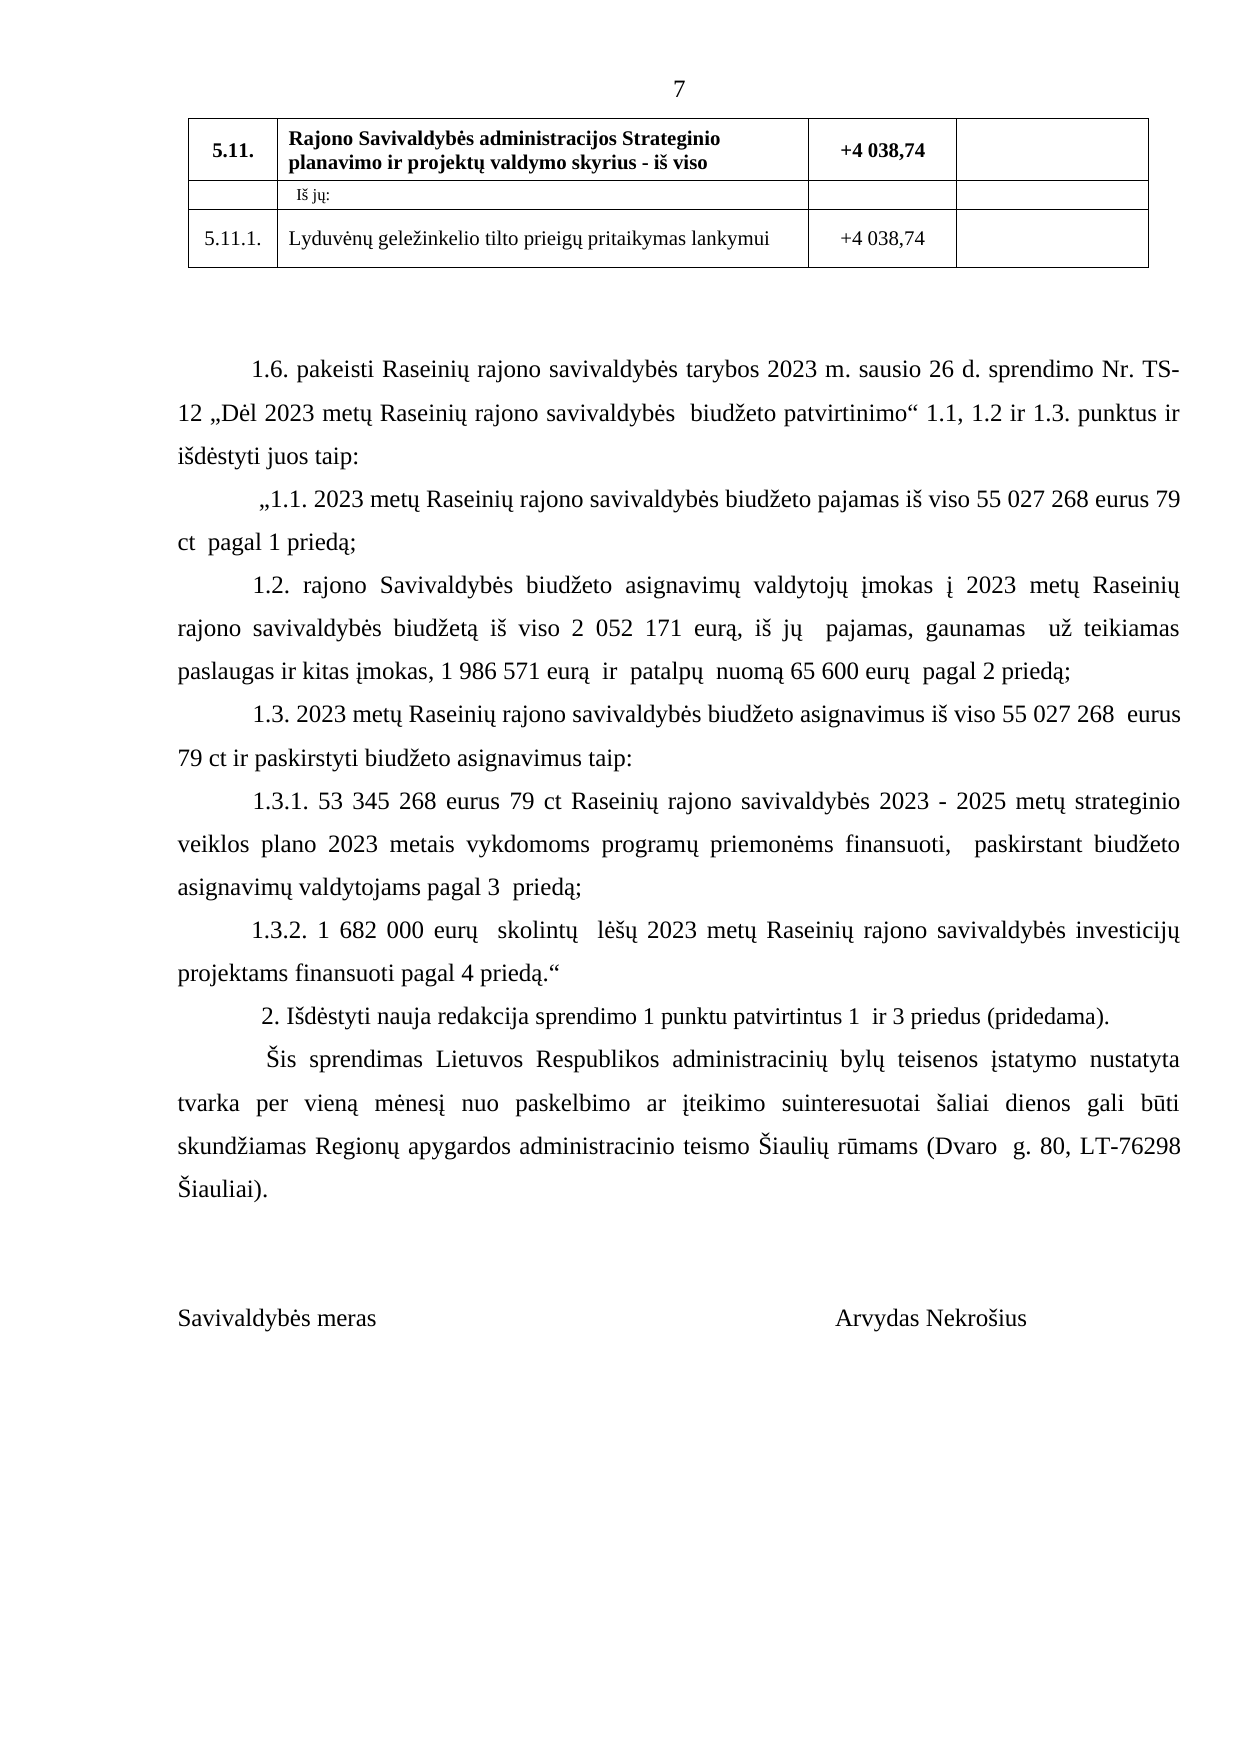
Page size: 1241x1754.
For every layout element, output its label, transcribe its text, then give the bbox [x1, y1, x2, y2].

table_cell Rajono Savivaldybės administracijos Strateginio planavimo ir projektų valdymo skyrius - iš viso [278, 119, 808, 180]
text 1.3.2. 1 682 000 eurų skolintų lėšų 2023 metų Raseinių rajono savivaldybės investicijų projektams finansuoti pagal 4 priedą.“ [177, 915, 1181, 987]
table_cell +4 038,74 [809, 210, 956, 267]
table_cell [809, 181, 956, 208]
text 1.3. 2023 metų Raseinių rajono savivaldybės biudžeto asignavimus iš viso 55 027 268 eurus 79 ct ir paskirstyti biudžeto asignavimus taip: [177, 699, 1181, 771]
table_cell 5.11. [189, 119, 277, 180]
table_cell [189, 181, 277, 208]
table_cell +4 038,74 [809, 119, 956, 180]
table_cell Iš jų: [278, 181, 808, 208]
text 1.3.1. 53 345 268 eurus 79 ct Raseinių rajono savivaldybės 2023 - 2025 metų strateginio veiklos plano 2023 metais vykdomoms programų priemonėms finansuoti, paskirstant biudžeto asignavimų valdytojams pagal 3 priedą; [177, 786, 1181, 901]
table_cell Lyduvėnų geležinkelio tilto prieigų pritaikymas lankymui [278, 210, 808, 267]
text 1.2. rajono Savivaldybės biudžeto asignavimų valdytojų įmokas į 2023 metų Raseinių rajono savivaldybės biudžetą iš viso 2 052 171 eurą, iš jų pajamas, gaunamas už teikiamas paslaugas ir kitas įmokas, 1 986 571 eurą ir patalpų nuomą 65 600 eurų pagal 2 priedą; [177, 570, 1181, 685]
text 1.6. pakeisti Raseinių rajono savivaldybės tarybos 2023 m. sausio 26 d. sprendimo Nr. TS-12 „Dėl 2023 metų Raseinių rajono savivaldybės biudžeto patvirtinimo“ 1.1, 1.2 ir 1.3. punktus ir išdėstyti juos taip: [177, 354, 1181, 469]
table_cell [957, 210, 1148, 267]
text 2. Išdėstyti nauja redakcija sprendimo 1 punktu patvirtintus 1 ir 3 priedus (pridedama). [177, 1001, 1181, 1030]
text „1.1. 2023 metų Raseinių rajono savivaldybės biudžeto pajamas iš viso 55 027 268 eurus 79 ct pagal 1 priedą; [177, 484, 1181, 556]
table_cell [957, 181, 1148, 208]
table_cell [957, 119, 1148, 180]
table_cell 5.11.1. [189, 210, 277, 267]
text Savivaldybės meras Arvydas Nekrošius [177, 1303, 1181, 1332]
text Šis sprendimas Lietuvos Respublikos administracinių bylų teisenos įstatymo nustatyta tvarka per vieną mėnesį nuo paskelbimo ar įteikimo suinteresuotai šaliai dienos gali būti skundžiamas Regionų apygardos administracinio teismo Šiaulių rūmams (Dvaro g. 80, LT-76298 Šiauliai). [177, 1044, 1181, 1203]
